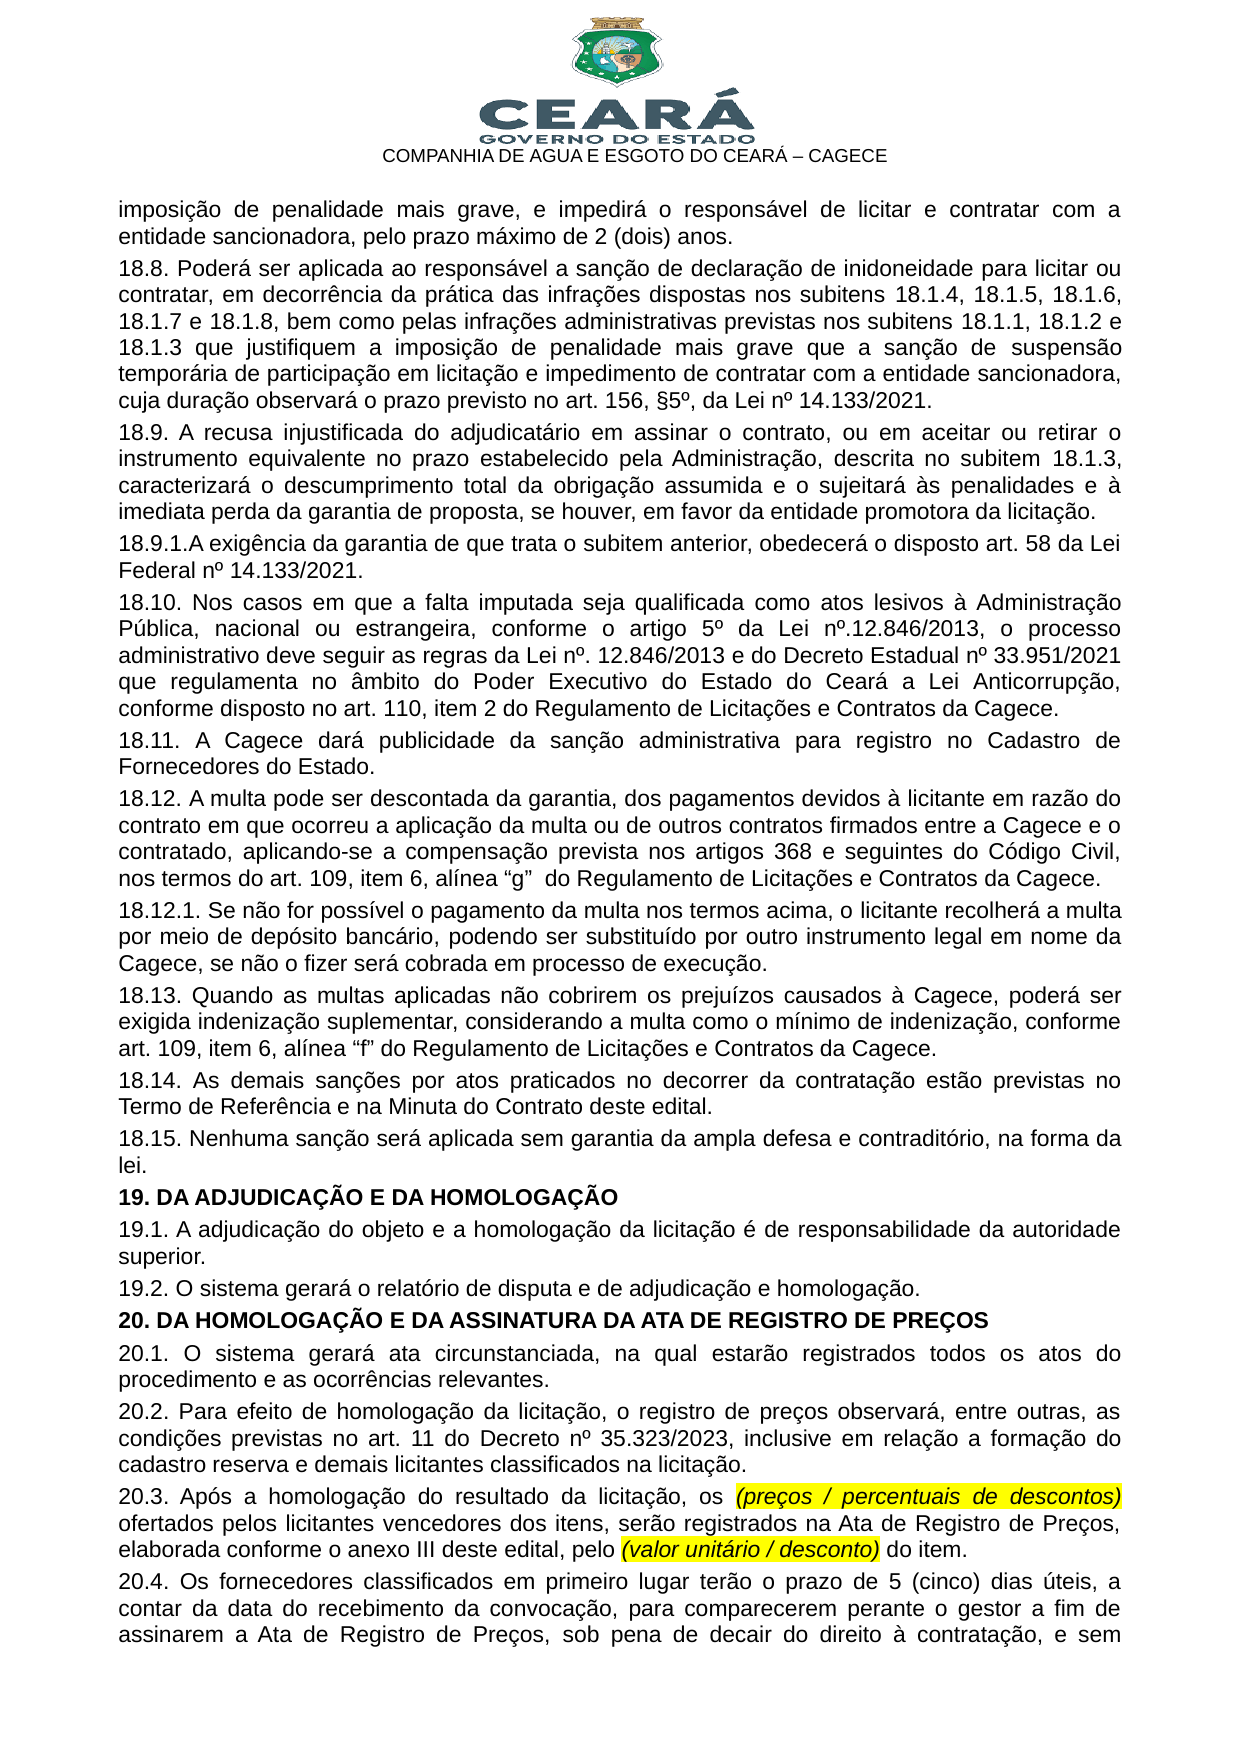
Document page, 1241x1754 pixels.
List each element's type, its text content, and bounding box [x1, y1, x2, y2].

text 20.1. O sistema gerará ata circunstanciada, na qual estarão registrados todos os atos do procedimento e as ocorrências relevantes. [118, 1339, 1122, 1392]
text 20.2. Para efeito de homologação da licitação, o registro de preços observará, entre outras, as condições previstas no art. 11 do Decreto nº 35.323/2023, inclusive em relação a formação do cadastro reserva e demais licitantes classificados na licitação. [118, 1398, 1122, 1477]
text 18.13. Quando as multas aplicadas não cobrirem os prejuízos causados à Cagece, poderá ser exigida indenização suplementar, considerando a multa como o mínimo de indenização, conforme art. 109, item 6, alínea “f” do Regulamento de Licitações e Contratos da Cagece. [118, 982, 1122, 1061]
text 18.9. A recusa injustificada do adjudicatário em assinar o contrato, ou em aceitar ou retirar o instrumento equivalente no prazo estabelecido pela Administração, descrita no subitem 18.1.3, caracterizará o descumprimento total da obrigação assumida e o sujeitará às penalidades e à imediata perda da garantia de proposta, se houver, em favor da entidade promotora da licitação. [118, 419, 1122, 524]
text 18.14. As demais sanções por atos praticados no decorrer da contratação estão previstas no Termo de Referência e na Minuta do Contrato deste edital. [118, 1067, 1122, 1119]
text 18.10. Nos casos em que a falta imputada seja qualificada como atos lesivos à Administração Pública, nacional ou estrangeira, conforme o artigo 5º da Lei nº.12.846/2013, o processo administrativo deve seguir as regras da Lei nº. 12.846/2013 e do Decreto Estadual nº 33.951/2021 que regulamenta no âmbito do Poder Executivo do Estado do Ceará a Lei Anticorrupção, conforme disposto no art. 110, item 2 do Regulamento de Licitações e Contratos da Cagece. [118, 589, 1122, 721]
text 20.3. Após a homologação do resultado da licitação, os (preços / percentuais de descontos) ofertados pelos licitantes vencedores dos itens, serão registrados na Ata de Registro de Preços, elaborada conforme o anexo III deste edital, pelo (valor unitário / desconto) do item. [118, 1483, 1122, 1562]
text 19. DA ADJUDICAÇÃO E DA HOMOLOGAÇÃO [118, 1184, 1122, 1210]
text 19.1. A adjudicação do objeto e a homologação da licitação é de responsabilidade da autoridade superior. [118, 1216, 1122, 1269]
text 18.15. Nenhuma sanção será aplicada sem garantia da ampla defesa e contraditório, na forma da lei. [118, 1125, 1122, 1178]
text 18.9.1.A exigência da garantia de que trata o subitem anterior, obedecerá o disposto art. 58 da Lei Federal nº 14.133/2021. [118, 530, 1122, 583]
text 20.4. Os fornecedores classificados em primeiro lugar terão o prazo de 5 (cinco) dias úteis, a contar da data do recebimento da convocação, para comparecerem perante o gestor a fim de assinarem a Ata de Registro de Preços, sob pena de decair do direito à contratação, e sem [118, 1568, 1122, 1647]
text 20. DA HOMOLOGAÇÃO E DA ASSINATURA DA ATA DE REGISTRO DE PREÇOS [118, 1307, 1122, 1334]
text 18.12. A multa pode ser descontada da garantia, dos pagamentos devidos à licitante em razão do contrato em que ocorreu a aplicação da multa ou de outros contratos firmados entre a Cagece e o contratado, aplicando-se a compensação prevista nos artigos 368 e seguintes do Código Civil, nos termos do art. 109, item 6, alínea “g” do Regulamento de Licitações e Contratos da Cagece. [118, 785, 1122, 891]
picture [453, 12, 782, 148]
text 18.11. A Cagece dará publicidade da sanção administrativa para registro no Cadastro de Fornecedores do Estado. [118, 727, 1122, 779]
text 18.8. Poderá ser aplicada ao responsável a sanção de declaração de inidoneidade para licitar ou contratar, em decorrência da prática das infrações dispostas nos subitens 18.1.4, 18.1.5, 18.1.6, 18.1.7 e 18.1.8, bem como pelas infrações administrativas previstas nos subitens 18.1.1, 18.1.2 e 18.1.3 que justifiquem a imposição de penalidade mais grave que a sanção de suspensão temporária de participação em licitação e impedimento de contratar com a entidade sancionadora, cuja duração observará o prazo previsto no art. 156, §5º, da Lei nº 14.133/2021. [118, 255, 1122, 413]
text 19.2. O sistema gerará o relatório de disputa e de adjudicação e homologação. [118, 1275, 1122, 1301]
text 18.12.1. Se não for possível o pagamento da multa nos termos acima, o licitante recolherá a multa por meio de depósito bancário, podendo ser substituído por outro instrumento legal em nome da Cagece, se não o fizer será cobrada em processo de execução. [118, 897, 1122, 976]
text imposição de penalidade mais grave, e impedirá o responsável de licitar e contratar com a entidade sancionadora, pelo prazo máximo de 2 (dois) anos. [118, 196, 1122, 249]
